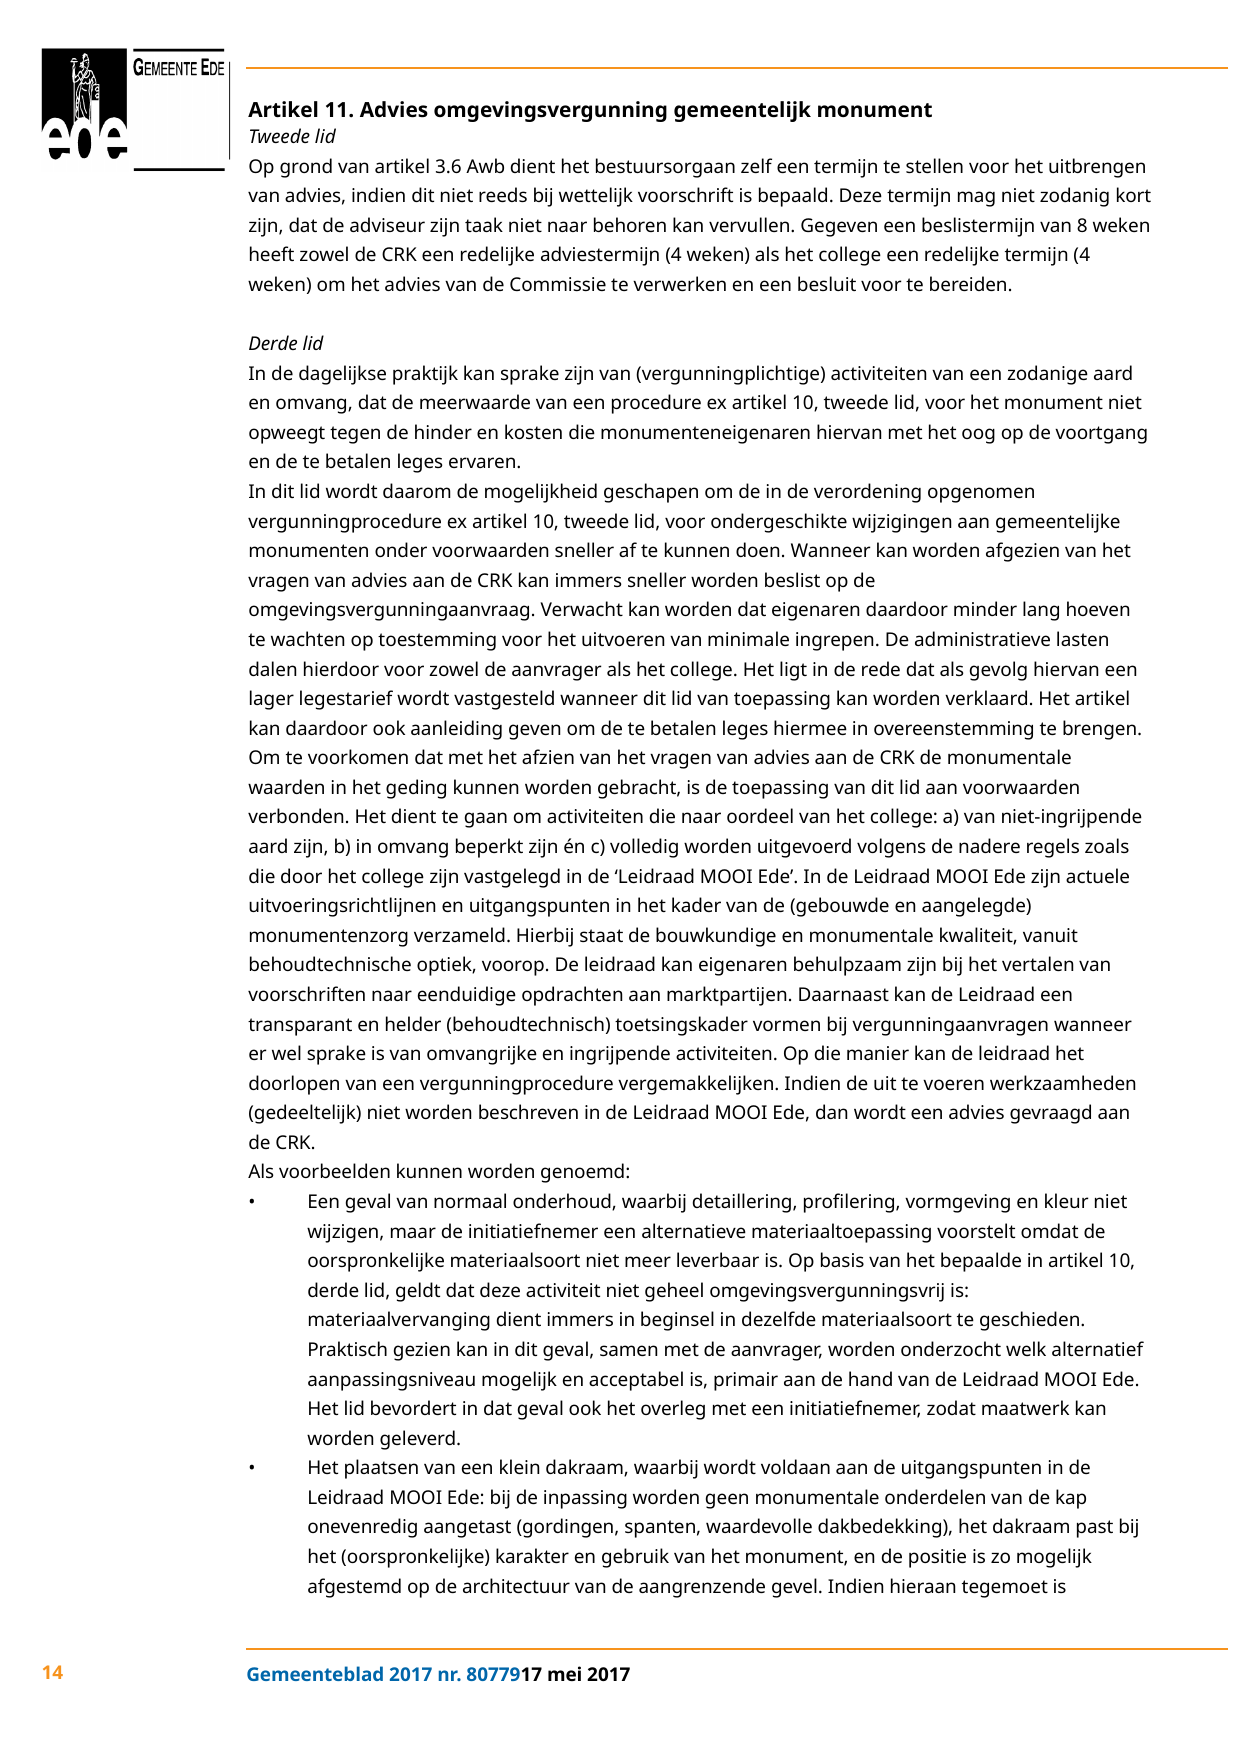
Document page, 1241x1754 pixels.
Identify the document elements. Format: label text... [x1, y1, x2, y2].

text Artikel 11. Advies omgevingsvergunning gemeentelijk monument [248, 95, 1152, 123]
text In dit lid wordt daarom de mogelijkheid geschapen om de in de verordening opgenomen vergunningprocedure ex artikel 10, tweede lid, voor ondergeschikte wijzigingen aan gemeentelijke monumenten onder voorwaarden sneller af te kunnen doen. Wanneer kan worden afgezien van het vragen van advies aan de CRK kan immers sneller worden beslist op de omgevingsvergunningaanvraag. Verwacht kan worden dat eigenaren daardoor minder lang hoeven te wachten op toestemming voor het uitvoeren van minimale ingrepen. De administratieve lasten dalen hierdoor voor zowel de aanvrager als het college. Het ligt in de rede dat als gevolg hiervan een lager legestarief wordt vastgesteld wanneer dit lid van toepassing kan worden verklaard. Het artikel kan daardoor ook aanleiding geven om de te betalen leges hiermee in overeenstemming te brengen. [248, 478, 1152, 741]
text Derde lid [248, 330, 1152, 356]
text Op grond van artikel 3.6 Awb dient het bestuursorgaan zelf een termijn te stellen voor het uitbrengen van advies, indien dit niet reeds bij wettelijk voorschrift is bepaald. Deze termijn mag niet zodanig kort zijn, dat de adviseur zijn taak niet naar behoren kan vervullen. Gegeven een beslistermijn van 8 weken heeft zowel de CRK een redelijke adviestermijn (4 weken) als het college een redelijke termijn (4 weken) om het advies van de Commissie te verwerken en een besluit voor te bereiden. [248, 153, 1152, 297]
text Als voorbeelden kunnen worden genoemd: [248, 1159, 1152, 1184]
list Een geval van normaal onderhoud, waarbij detaillering, profilering, vormgeving en kleur niet wijzigen, maar de initiatiefnemer een alternatieve materiaaltoepassing voorstelt omdat de oorspronkelijke materiaalsoort niet meer leverbaar is. Op basis van het bepaalde in artikel 10, derde lid, geldt dat deze activiteit niet geheel omgevingsvergunningsvrij is: materiaalvervanging dient immers in beginsel in dezelfde materiaalsoort te geschieden. Praktisch gezien kan in dit geval, samen met de aanvrager, worden onderzocht welk alternatief aanpassingsniveau mogelijk en acceptabel is, primair aan de hand van de Leidraad MOOI Ede. Het lid bevordert in dat geval ook het overleg met een initiatiefnemer, zodat maatwerk kan worden geleverd. [248, 1188, 1152, 1451]
text In de dagelijkse praktijk kan sprake zijn van (vergunningplichtige) activiteiten van een zodanige aard en omvang, dat de meerwaarde van een procedure ex artikel 10, tweede lid, voor het monument niet opweegt tegen de hinder en kosten die monumenteneigenaren hiervan met het oog op de voortgang en de te betalen leges ervaren. [248, 360, 1152, 474]
text Tweede lid [248, 123, 1152, 149]
picture [41, 47, 231, 172]
list Het plaatsen van een klein dakraam, waarbij wordt voldaan aan de uitgangspunten in de Leidraad MOOI Ede: bij de inpassing worden geen monumentale onderdelen van de kap onevenredig aangetast (gordingen, spanten, waardevolle dakbedekking), het dakraam past bij het (oorspronkelijke) karakter en gebruik van het monument, en de positie is zo mogelijk afgestemd op de architectuur van de aangrenzende gevel. Indien hieraan tegemoet is [248, 1454, 1152, 1598]
text Om te voorkomen dat met het afzien van het vragen van advies aan de CRK de monumentale waarden in het geding kunnen worden gebracht, is de toepassing van dit lid aan voorwaarden verbonden. Het dient te gaan om activiteiten die naar oordeel van het college: a) van niet-ingrijpende aard zijn, b) in omvang beperkt zijn én c) volledig worden uitgevoerd volgens de nadere regels zoals die door het college zijn vastgelegd in de ‘Leidraad MOOI Ede’. In de Leidraad MOOI Ede zijn actuele uitvoeringsrichtlijnen en uitgangspunten in het kader van de (gebouwde en aangelegde) monumentenzorg verzameld. Hierbij staat de bouwkundige en monumentale kwaliteit, vanuit behoudtechnische optiek, voorop. De leidraad kan eigenaren behulpzaam zijn bij het vertalen van voorschriften naar eenduidige opdrachten aan marktpartijen. Daarnaast kan de Leidraad een transparant en helder (behoudtechnisch) toetsingskader vormen bij vergunningaanvragen wanneer er wel sprake is van omvangrijke en ingrijpende activiteiten. Op die manier kan de leidraad het doorlopen van een vergunningprocedure vergemakkelijken. Indien de uit te voeren werkzaamheden (gedeeltelijk) niet worden beschreven in de Leidraad MOOI Ede, dan wordt een advies gevraagd aan de CRK. [248, 744, 1152, 1155]
